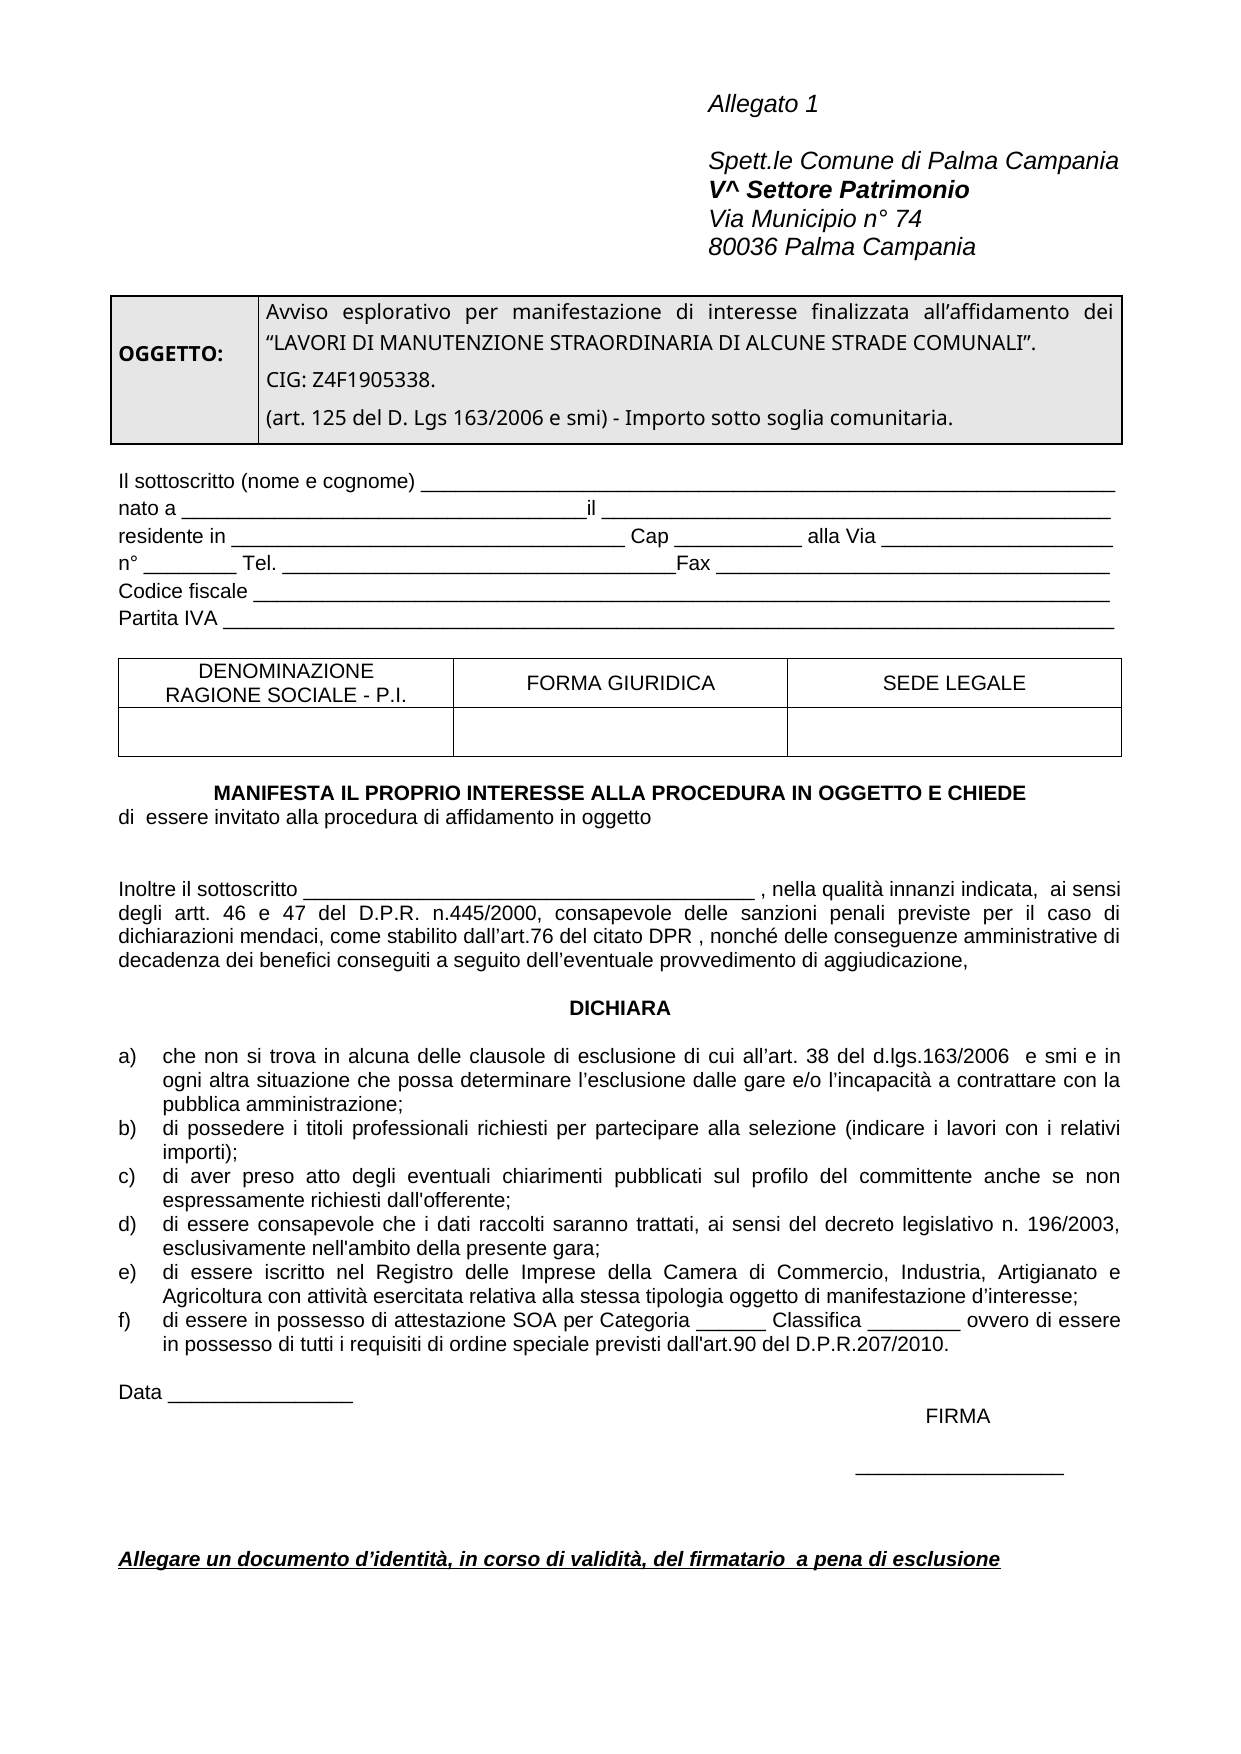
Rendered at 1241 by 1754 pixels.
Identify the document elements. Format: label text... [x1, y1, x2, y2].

text Spett.le Comune di Palma Campania [634, 146, 1122, 175]
text di essere invitato alla procedura di affidamento in oggetto [118, 804, 1122, 828]
text nato a ___________________________________il ____________________________________________ [118, 496, 1122, 520]
text V^ Settore Patrimonio [634, 175, 1122, 204]
text Allegato 1 [634, 89, 1122, 117]
text MANIFESTA IL PROPRIO INTERESSE ALLA PROCEDURA IN OGGETTO E CHIEDE [118, 781, 1122, 804]
list di essere consapevole che i dati raccolti saranno trattati, ai sensi del decreto legislativo n. 196/2003, esclusivamente nell'ambito della presente gara; [118, 1212, 1122, 1260]
text Data ________________ [118, 1379, 1122, 1403]
table_header FORMA GIURIDICA [454, 659, 787, 707]
table_cell [454, 708, 787, 756]
table_header DENOMINAZIONE RAGIONE SOCIALE - P.I. [119, 659, 453, 707]
list di essere iscritto nel Registro delle Imprese della Camera di Commercio, Industria, Artigianato e Agricoltura con attività esercitata relativa alla stessa tipologia oggetto di manifestazione d’interesse; [118, 1260, 1122, 1308]
text Allegare un documento d’identità, in corso di validità, del firmatario a pena di esclusione [118, 1547, 1122, 1571]
text Via Municipio n° 74 [634, 204, 1122, 232]
table_header Avviso esplorativo per manifestazione di interesse finalizzata all’affidamento dei “LAVORI DI MANUTENZIONE STRAORDINARIA DI ALCUNE STRADE COMUNALI”. CIG: Z4F1905338. (art. 125 del D. Lgs 163/2006 e smi) - Importo sotto soglia comunitaria. [259, 297, 1121, 443]
text FIRMA [118, 1403, 1122, 1427]
table_header OGGETTO: [112, 297, 258, 443]
text __________________ [118, 1451, 1122, 1475]
list di aver preso atto degli eventuali chiarimenti pubblicati sul profilo del committente anche se non espressamente richiesti dall'offerente; [118, 1164, 1122, 1212]
list che non si trova in alcuna delle clausole di esclusione di cui all’art. 38 del d.lgs.163/2006 e smi e in ogni altra situazione che possa determinare l’esclusione dalle gare e/o l’incapacità a contrattare con la pubblica amministrazione; [118, 1044, 1122, 1116]
text Il sottoscritto (nome e cognome) ____________________________________________________________ [118, 469, 1122, 493]
text Partita IVA _____________________________________________________________________________ [118, 606, 1122, 630]
table_cell [119, 708, 453, 756]
text DICHIARA [118, 996, 1122, 1020]
table_header SEDE LEGALE [788, 659, 1121, 707]
table_cell [788, 708, 1121, 756]
text Inoltre il sottoscritto _______________________________________ , nella qualità innanzi indicata, ai sensi degli artt. 46 e 47 del D.P.R. n.445/2000, consapevole delle sanzioni penali previste per il caso di dichiarazioni mendaci, come stabilito dall’art.76 del citato DPR , nonché delle conseguenze amministrative di decadenza dei benefici conseguiti a seguito dell’eventuale provvedimento di aggiudicazione, [118, 876, 1122, 972]
text residente in __________________________________ Cap ___________ alla Via ____________________ n° ________ Tel. __________________________________Fax __________________________________ [118, 524, 1122, 575]
list di essere in possesso di attestazione SOA per Categoria ______ Classifica ________ ovvero di essere in possesso di tutti i requisiti di ordine speciale previsti dall'art.90 del D.P.R.207/2010. [118, 1308, 1122, 1356]
list di possedere i titoli professionali richiesti per partecipare alla selezione (indicare i lavori con i relativi importi); [118, 1116, 1122, 1164]
text Codice fiscale __________________________________________________________________________ [118, 579, 1122, 603]
text 80036 Palma Campania [634, 232, 1122, 261]
